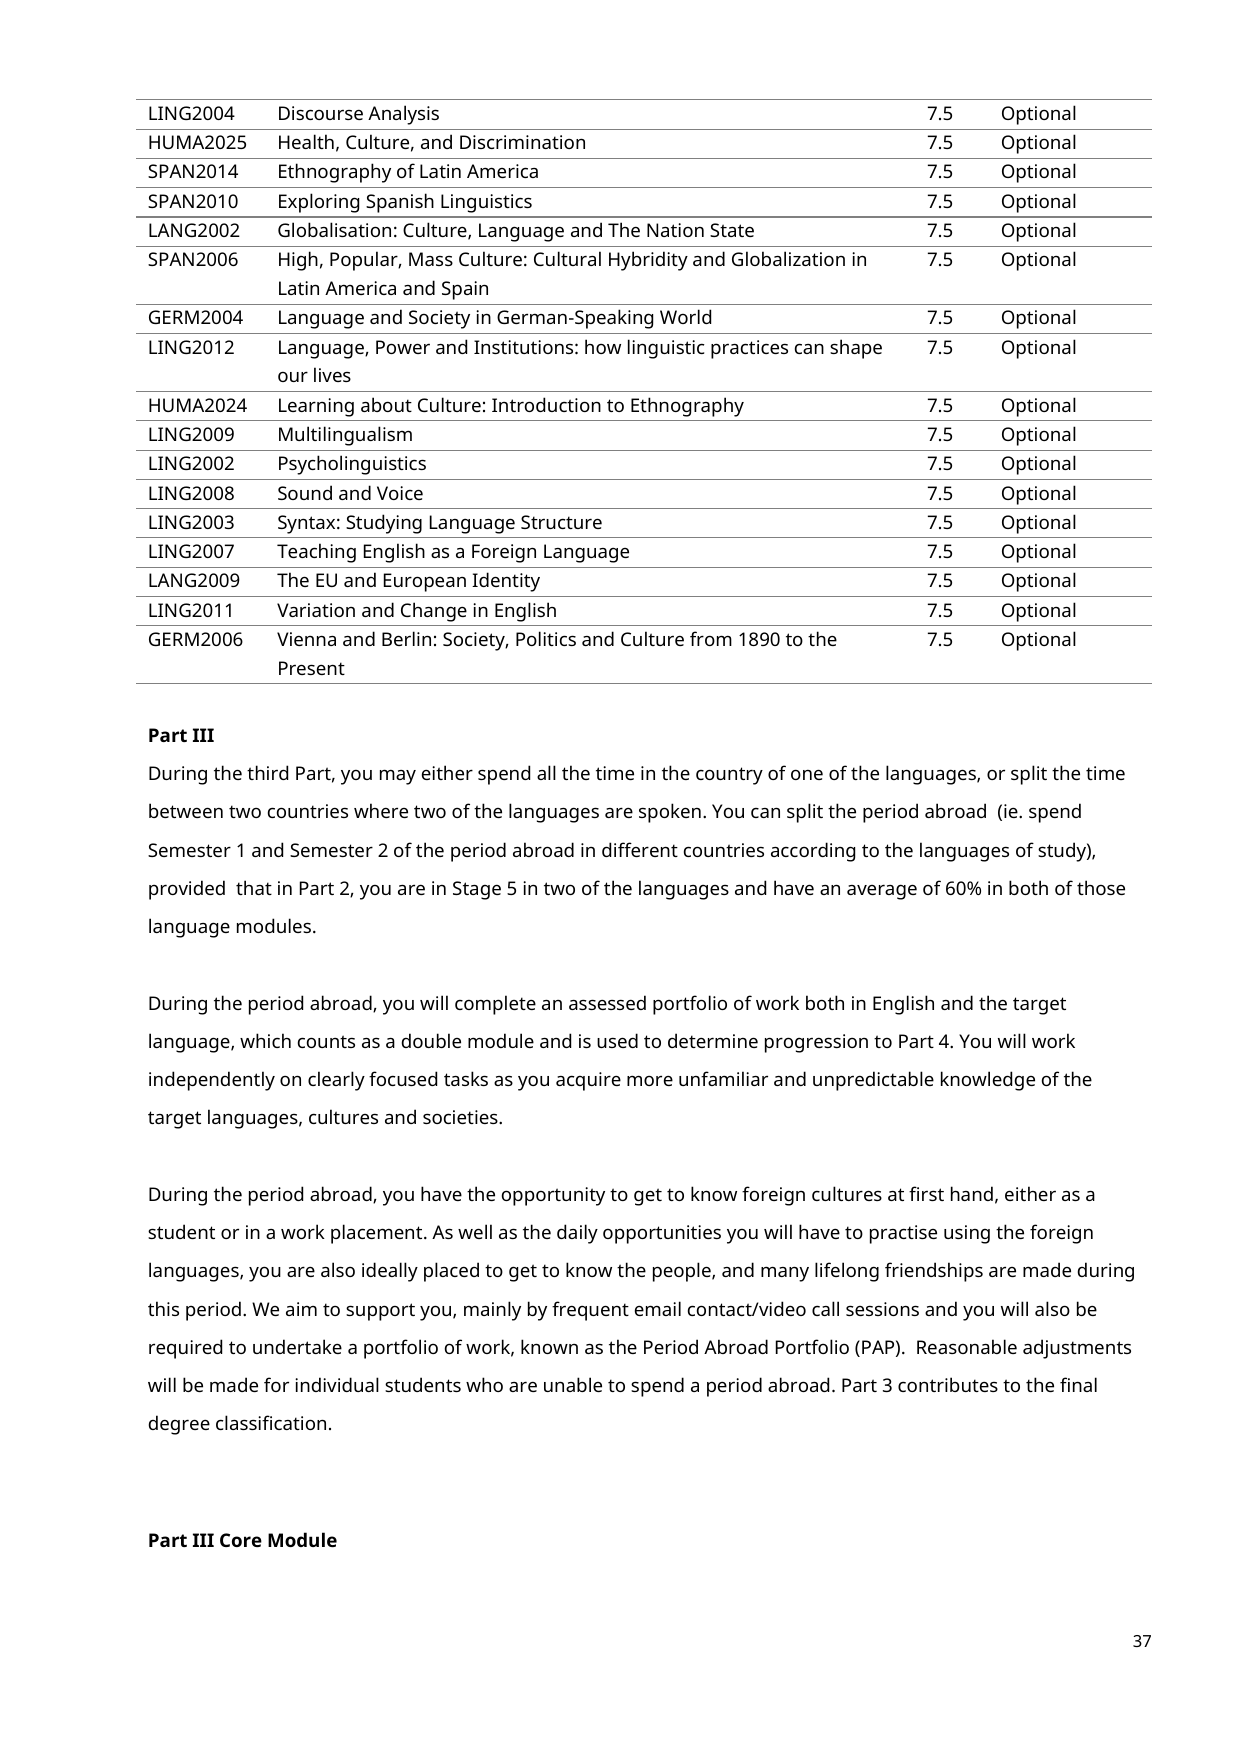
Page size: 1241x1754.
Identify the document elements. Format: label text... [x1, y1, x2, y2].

table_cell Globalisation: Culture, Language and The Nation State [266, 218, 916, 246]
table_cell GERM2004 [136, 305, 266, 333]
table_cell Variation and Change in English [266, 597, 916, 625]
table_cell The EU and European Identity [266, 568, 916, 596]
table_cell SPAN2006 [136, 247, 266, 304]
table_cell Optional [989, 305, 1152, 333]
table_cell 7.5 [916, 597, 989, 625]
table_cell SPAN2010 [136, 188, 266, 216]
table_cell Optional [989, 392, 1152, 420]
table_cell 7.5 [916, 509, 989, 537]
table_cell 7.5 [916, 538, 989, 567]
table_cell Optional [989, 100, 1152, 128]
table_cell Syntax: Studying Language Structure [266, 509, 916, 537]
table_cell HUMA2025 [136, 130, 266, 158]
table_cell 7.5 [916, 480, 989, 508]
table_cell Language and Society in German-Speaking World [266, 305, 916, 333]
table_cell Optional [989, 421, 1152, 449]
table_cell Multilingualism [266, 421, 916, 449]
table_cell Optional [989, 130, 1152, 158]
table_cell Ethnography of Latin America [266, 159, 916, 187]
table_cell LING2003 [136, 509, 266, 537]
table_cell Optional [989, 480, 1152, 508]
table_cell Optional [989, 218, 1152, 246]
table_cell High, Popular, Mass Culture: Cultural Hybridity and Globalization in Latin America and Spain [266, 247, 916, 304]
table_cell 7.5 [916, 159, 989, 187]
table_cell GERM2006 [136, 626, 266, 683]
table_cell Teaching English as a Foreign Language [266, 538, 916, 567]
table_cell Part III During the third Part, you may either spend all the time in the country of one of the languages, or split the time between two countries where two of the languages are spoken. You can split the period abroad (ie. spend Semester 1 and Semester 2 of the period abroad in different countries according to the languages of study), provided that in Part 2, you are in Stage 5 in two of the languages and have an average of 60% in both of those language modules. During the period abroad, you will complete an assessed portfolio of work both in English and the target language, which counts as a double module and is used to determine progression to Part 4. You will work independently on clearly focused tasks as you acquire more unfamiliar and unpredictable knowledge of the target languages, cultures and societies. During the period abroad, you have the opportunity to get to know foreign cultures at first hand, either as a student or in a work placement. As well as the daily opportunities you will have to practise using the foreign languages, you are also ideally placed to get to know the people, and many lifelong friendships are made during this period. We aim to support you, mainly by frequent email contact/video call sessions and you will also be required to undertake a portfolio of work, known as the Period Abroad Portfolio (PAP). Reasonable adjustments will be made for individual students who are unable to spend a period abroad. Part 3 contributes to the final degree classification. [136, 684, 1152, 1489]
table_cell 7.5 [916, 451, 989, 479]
table_cell LING2004 [136, 100, 266, 128]
table_cell 7.5 [916, 305, 989, 333]
table_cell Optional [989, 597, 1152, 625]
table_cell Part III Core Module [136, 1489, 1152, 1602]
table_cell Sound and Voice [266, 480, 916, 508]
table_cell LING2007 [136, 538, 266, 567]
table_cell 7.5 [916, 568, 989, 596]
table_cell 7.5 [916, 392, 989, 420]
table_cell LING2011 [136, 597, 266, 625]
table_cell Language, Power and Institutions: how linguistic practices can shape our lives [266, 334, 916, 391]
table_cell Psycholinguistics [266, 451, 916, 479]
table_cell 7.5 [916, 100, 989, 128]
table_cell Learning about Culture: Introduction to Ethnography [266, 392, 916, 420]
table_cell 7.5 [916, 188, 989, 216]
table_cell Optional [989, 159, 1152, 187]
table_cell Exploring Spanish Linguistics [266, 188, 916, 216]
table_cell LANG2009 [136, 568, 266, 596]
table_cell Discourse Analysis [266, 100, 916, 128]
table_cell Optional [989, 538, 1152, 567]
table_cell LING2008 [136, 480, 266, 508]
table_cell Optional [989, 568, 1152, 596]
table_cell Vienna and Berlin: Society, Politics and Culture from 1890 to the Present [266, 626, 916, 683]
table_cell Optional [989, 188, 1152, 216]
table_cell LING2002 [136, 451, 266, 479]
table_cell 7.5 [916, 218, 989, 246]
table_cell Health, Culture, and Discrimination [266, 130, 916, 158]
table_cell LING2012 [136, 334, 266, 391]
table_cell 7.5 [916, 247, 989, 304]
table_cell Optional [989, 626, 1152, 683]
table_cell 7.5 [916, 334, 989, 391]
table_cell Optional [989, 334, 1152, 391]
table_cell 7.5 [916, 130, 989, 158]
table_cell Optional [989, 247, 1152, 304]
table_cell 7.5 [916, 626, 989, 683]
table_cell SPAN2014 [136, 159, 266, 187]
table_cell 7.5 [916, 421, 989, 449]
table_cell LING2009 [136, 421, 266, 449]
table_cell LANG2002 [136, 218, 266, 246]
table_cell Optional [989, 451, 1152, 479]
table_cell Optional [989, 509, 1152, 537]
table_cell HUMA2024 [136, 392, 266, 420]
